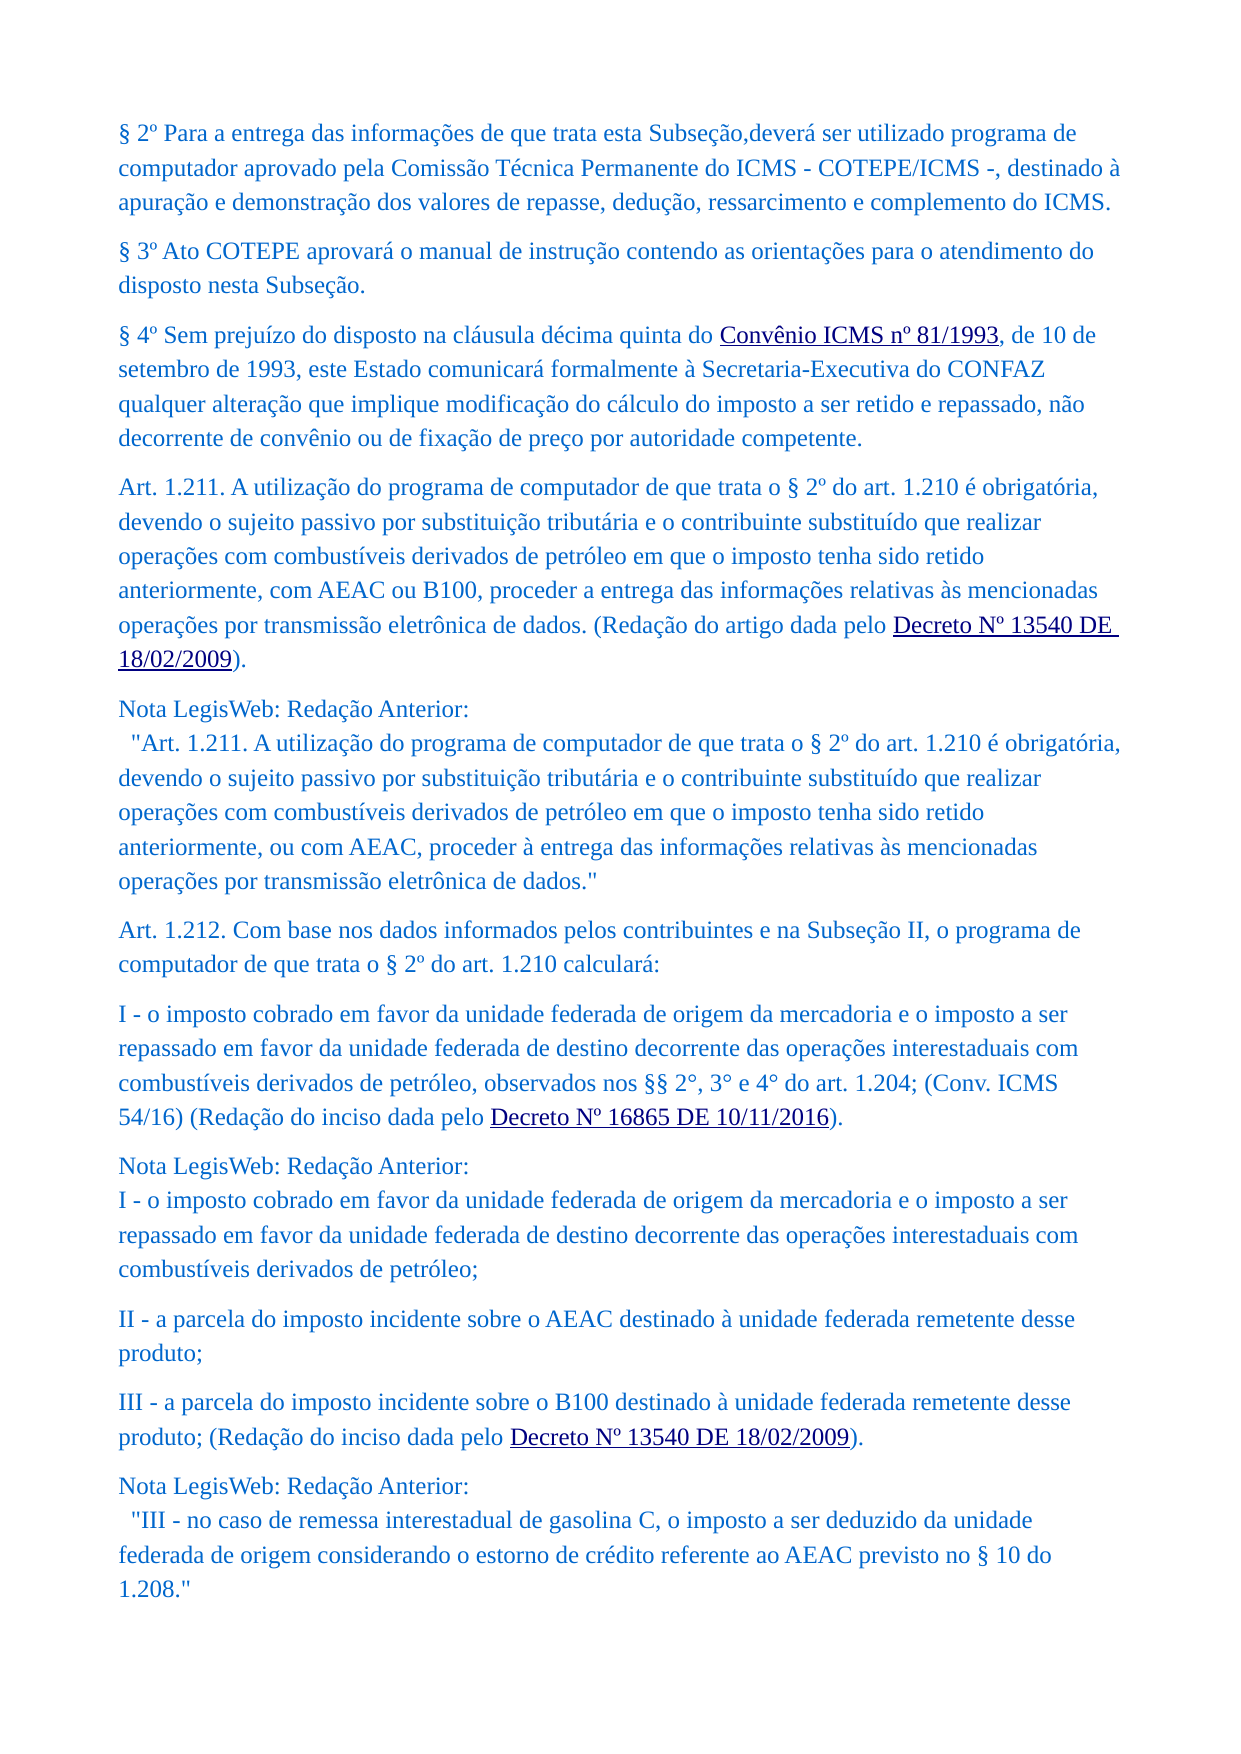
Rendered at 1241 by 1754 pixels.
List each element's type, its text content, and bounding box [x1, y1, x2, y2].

text III - a parcela do imposto incidente sobre o B100 destinado à unidade federada remetente desse produto; (Redação do inciso dada pelo Decreto Nº 13540 DE 18/02/2009). [118, 1387, 1122, 1450]
text Nota LegisWeb: Redação Anterior: "III - no caso de remessa interestadual de gasolina C, o imposto a ser deduzido da unidade federada de origem considerando o estorno de crédito referente ao AEAC previsto no § 10 do 1.208." [118, 1471, 1122, 1603]
text Nota LegisWeb: Redação Anterior: I - o imposto cobrado em favor da unidade federada de origem da mercadoria e o imposto a ser repassado em favor da unidade federada de destino decorrente das operações interestaduais com combustíveis derivados de petróleo; [118, 1151, 1122, 1283]
text Art. 1.212. Com base nos dados informados pelos contribuintes e na Subseção II, o programa de computador de que trata o § 2º do art. 1.210 calculará: [118, 915, 1122, 978]
text I - o imposto cobrado em favor da unidade federada de origem da mercadoria e o imposto a ser repassado em favor da unidade federada de destino decorrente das operações interestaduais com combustíveis derivados de petróleo, observados nos §§ 2°, 3° e 4° do art. 1.204; (Conv. ICMS 54/16) (Redação do inciso dada pelo Decreto Nº 16865 DE 10/11/2016). [118, 999, 1122, 1131]
text Nota LegisWeb: Redação Anterior: "Art. 1.211. A utilização do programa de computador de que trata o § 2º do art. 1.210 é obrigatória, devendo o sujeito passivo por substituição tributária e o contribuinte substituído que realizar operações com combustíveis derivados de petróleo em que o imposto tenha sido retido anteriormente, ou com AEAC, proceder à entrega das informações relativas às mencionadas operações por transmissão eletrônica de dados." [118, 694, 1122, 895]
text § 2º Para a entrega das informações de que trata esta Subseção,deverá ser utilizado programa de computador aprovado pela Comissão Técnica Permanente do ICMS - COTEPE/ICMS -, destinado à apuração e demonstração dos valores de repasse, dedução, ressarcimento e complemento do ICMS. [118, 118, 1122, 216]
text § 3º Ato COTEPE aprovará o manual de instrução contendo as orientações para o atendimento do disposto nesta Subseção. [118, 236, 1122, 299]
text II - a parcela do imposto incidente sobre o AEAC destinado à unidade federada remetente desse produto; [118, 1304, 1122, 1367]
text § 4º Sem prejuízo do disposto na cláusula décima quinta do Convênio ICMS nº 81/1993, de 10 de setembro de 1993, este Estado comunicará formalmente à Secretaria-Executiva do CONFAZ qualquer alteração que implique modificação do cálculo do imposto a ser retido e repassado, não decorrente de convênio ou de fixação de preço por autoridade competente. [118, 320, 1122, 452]
text Art. 1.211. A utilização do programa de computador de que trata o § 2º do art. 1.210 é obrigatória, devendo o sujeito passivo por substituição tributária e o contribuinte substituído que realizar operações com combustíveis derivados de petróleo em que o imposto tenha sido retido anteriormente, com AEAC ou B100, proceder a entrega das informações relativas às mencionadas operações por transmissão eletrônica de dados. (Redação do artigo dada pelo Decreto Nº 13540 DE 18/02/2009). [118, 472, 1122, 673]
